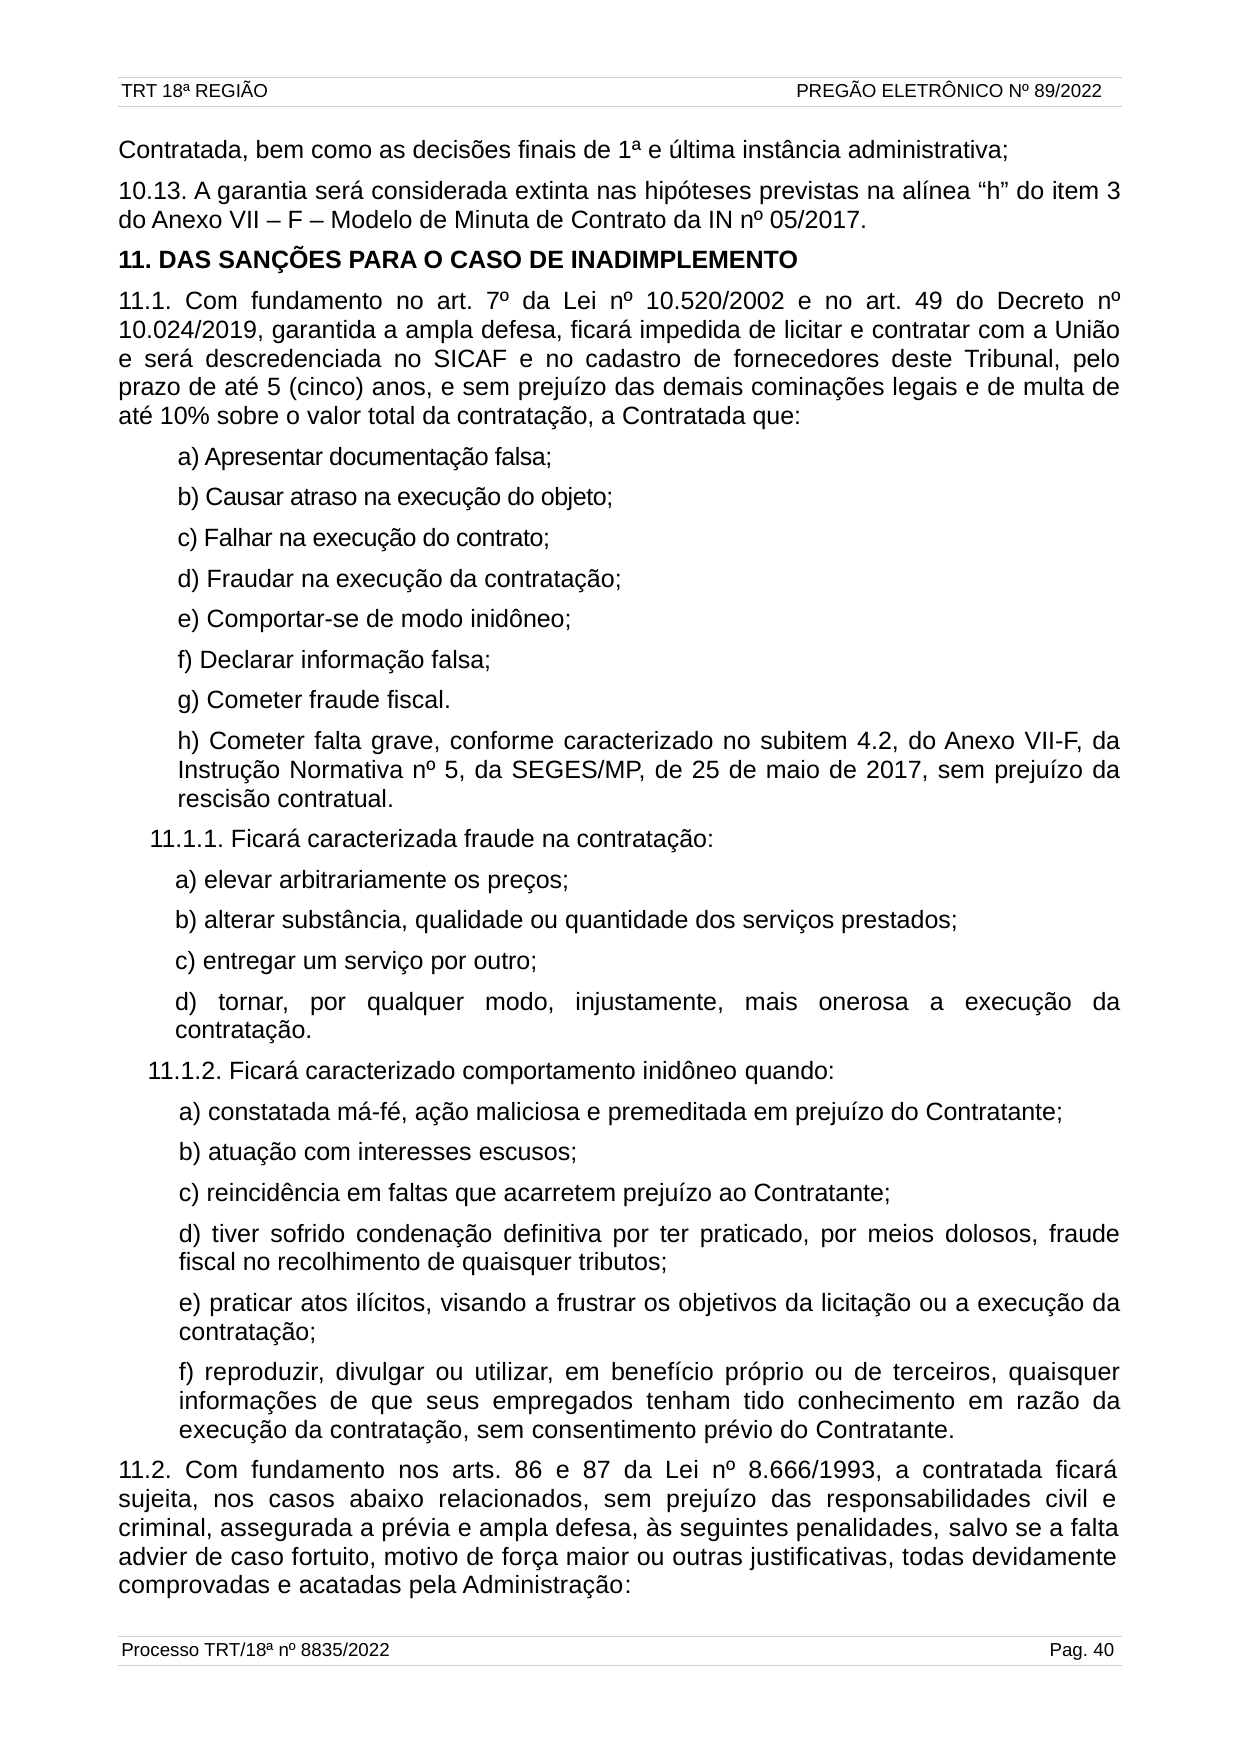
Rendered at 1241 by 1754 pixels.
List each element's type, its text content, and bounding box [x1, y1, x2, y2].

text a) constatada má-fé, ação maliciosa e premeditada em prejuízo do Contratante; [179, 1097, 1122, 1126]
text b) atuação com interesses escusos; [179, 1137, 1122, 1166]
text d) tornar, por qualquer modo, injustamente, mais onerosa a execução da contratação. [175, 987, 1122, 1044]
text 10.13. A garantia será considerada extinta nas hipóteses previstas na alínea “h” do item 3 do Anexo VII – F – Modelo de Minuta de Contrato da IN nº 05/2017. [118, 176, 1122, 234]
text 11. DAS SANÇÕES PARA O CASO DE INADIMPLEMENTO [118, 246, 1122, 274]
text h) Cometer falta grave, conforme caracterizado no subitem 4.2, do Anexo VII-F, da Instrução Normativa nº 5, da SEGES/MP, de 25 de maio de 2017, sem prejuízo da rescisão contratual. [177, 726, 1122, 812]
text b) Causar atraso na execução do objeto; [177, 482, 1122, 511]
text d) Fraudar na execução da contratação; [177, 564, 1122, 592]
text a) Apresentar documentação falsa; [177, 442, 1122, 471]
text b) alterar substância, qualidade ou quantidade dos serviços prestados; [175, 906, 1122, 934]
text 11.1.1. Ficará caracterizada fraude na contratação: [149, 824, 1122, 853]
text g) Cometer fraude fiscal. [177, 686, 1122, 714]
text e) Comportar-se de modo inidôneo; [177, 604, 1122, 633]
text Contratada, bem como as decisões finais de 1ª e última instância administrativa; [118, 136, 1122, 164]
text 11.1.2. Ficará caracterizado comportamento inidôneo quando: [147, 1056, 1122, 1085]
text c) entregar um serviço por outro; [175, 946, 1122, 975]
text f) Declarar informação falsa; [177, 645, 1122, 674]
text 11.2. Com fundamento nos arts. 86 e 87 da Lei nº 8.666/1993, a contratada ficará sujeita, nos casos abaixo relacionados, sem prejuízo das responsabilidades civil e criminal, assegurada a prévia e ampla defesa, às seguintes penalidades, salvo se a falta advier de caso fortuito, motivo de força maior ou outras justificativas, todas devidamente comprovadas e acatadas pela Administração: [118, 1456, 1119, 1599]
text d) tiver sofrido condenação definitiva por ter praticado, por meios dolosos, fraude fiscal no recolhimento de quaisquer tributos; [179, 1219, 1122, 1276]
text f) reproduzir, divulgar ou utilizar, em benefício próprio ou de terceiros, quaisquer informações de que seus empregados tenham tido conhecimento em razão da execução da contratação, sem consentimento prévio do Contratante. [179, 1357, 1122, 1444]
text e) praticar atos ilícitos, visando a frustrar os objetivos da licitação ou a execução da contratação; [179, 1288, 1122, 1346]
text 11.1. Com fundamento no art. 7º da Lei nº 10.520/2002 e no art. 49 do Decreto nº 10.024/2019, garantida a ampla defesa, ficará impedida de licitar e contratar com a União e será descredenciada no SICAF e no cadastro de fornecedores deste Tribunal, pelo prazo de até 5 (cinco) anos, e sem prejuízo das demais cominações legais e de multa de até 10% sobre o valor total da contratação, a Contratada que: [118, 286, 1122, 430]
text c) reincidência em faltas que acarretem prejuízo ao Contratante; [179, 1178, 1122, 1207]
text c) Falhar na execução do contrato; [177, 523, 1122, 552]
text a) elevar arbitrariamente os preços; [175, 865, 1122, 894]
